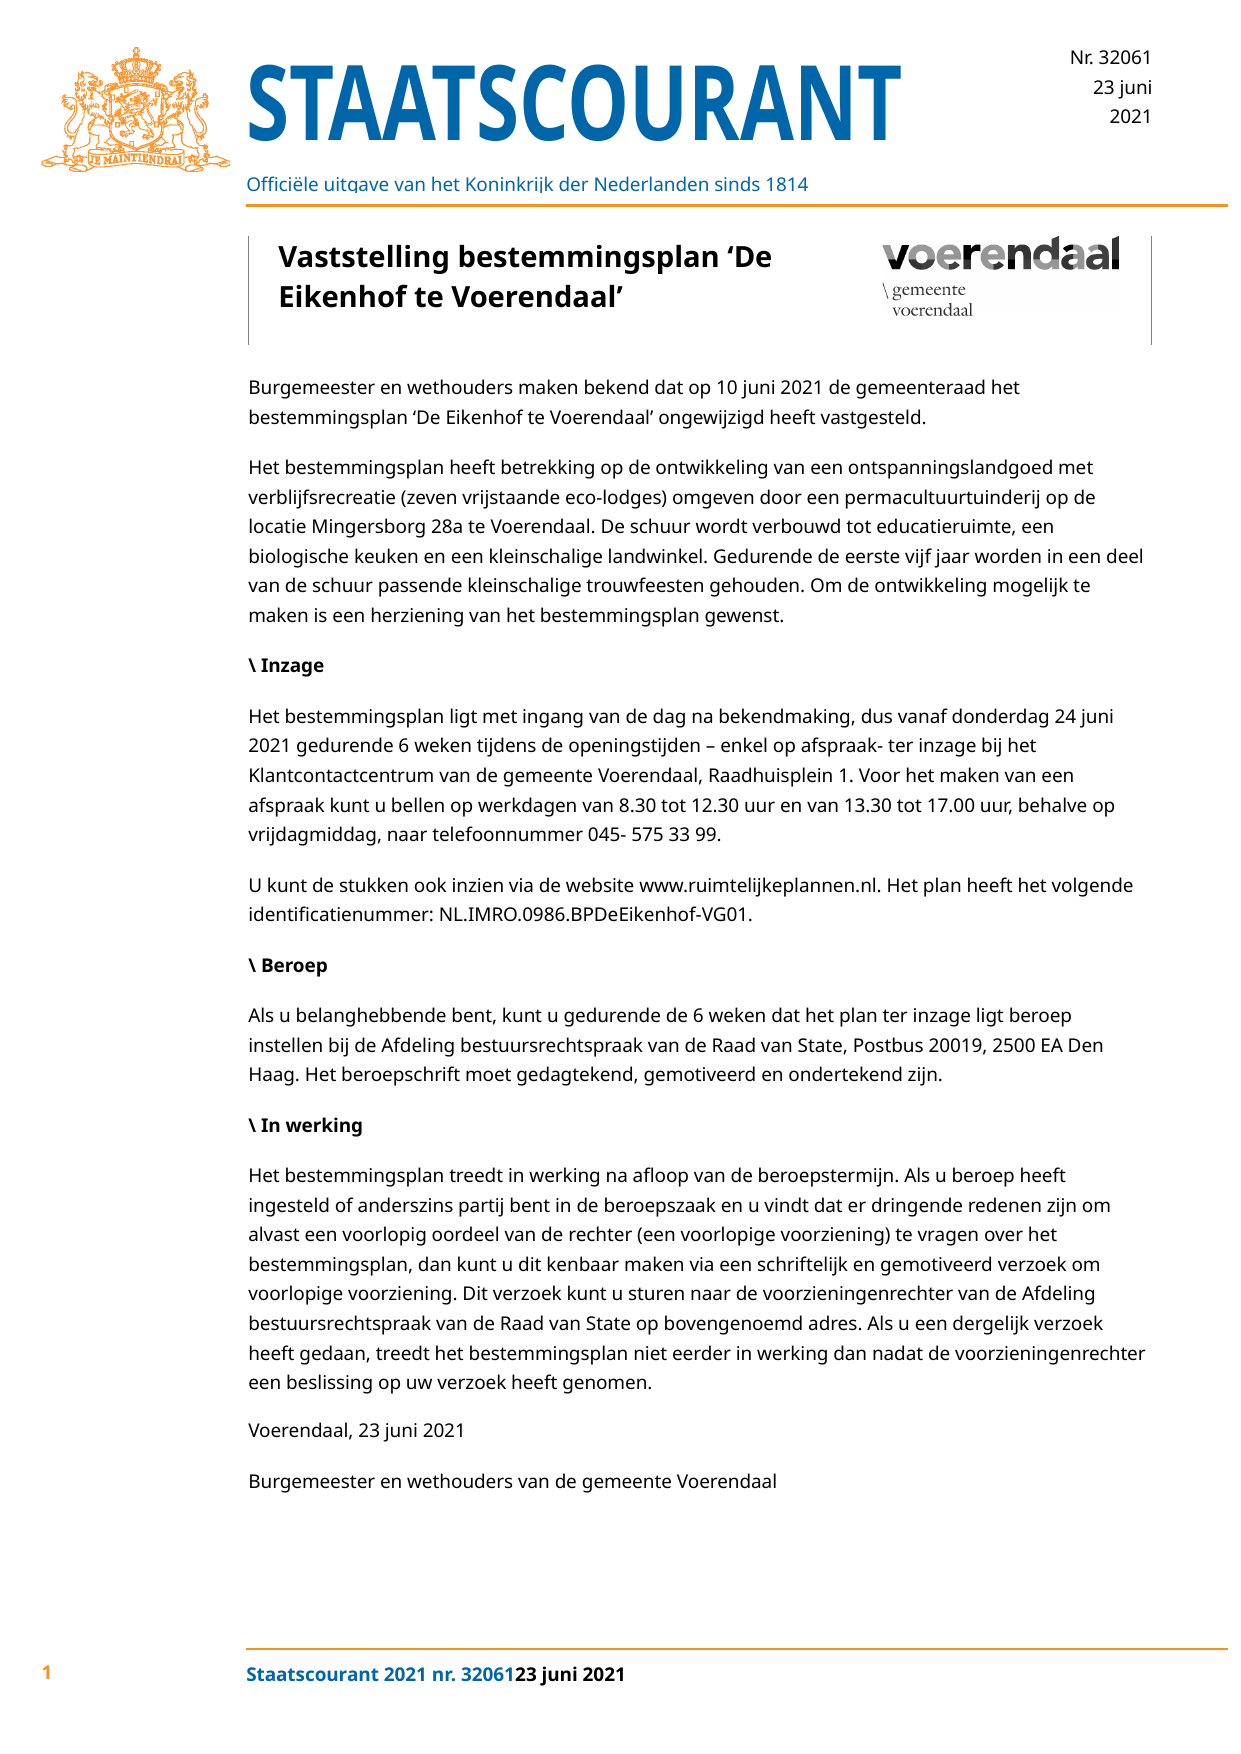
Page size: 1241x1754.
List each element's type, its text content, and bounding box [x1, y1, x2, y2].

text Burgemeester en wethouders van de gemeente Voerendaal [248, 1468, 1152, 1494]
text Als u belanghebbende bent, kunt u gedurende de 6 weken dat het plan ter inzage ligt beroep instellen bij de Afdeling bestuursrechtspraak van de Raad van State, Postbus 20019, 2500 EA Den Haag. Het beroepschrift moet gedagtekend, gemotiveerd en ondertekend zijn. [248, 1002, 1152, 1087]
text \ In werking [248, 1112, 1152, 1137]
text Het bestemmingsplan treedt in werking na afloop van de beroepstermijn. Als u beroep heeft ingesteld of anderszins partij bent in de beroepszaak en u vindt dat er dringende redenen zijn om alvast een voorlopig oordeel van de rechter (een voorlopige voorziening) te vragen over het bestemmingsplan, dan kunt u dit kenbaar maken via een schriftelijk en gemotiveerd verzoek om voorlopige voorziening. Dit verzoek kunt u sturen naar de voorzieningenrechter van de Afdeling bestuursrechtspraak van de Raad van State op bovengenoemd adres. Als u een dergelijk verzoek heeft gedaan, treedt het bestemmingsplan niet eerder in werking dan nadat de voorzieningenrechter een beslissing op uw verzoek heeft genomen. [248, 1162, 1152, 1395]
picture [882, 236, 1119, 316]
text U kunt de stukken ook inzien via de website www.ruimtelijkeplannen.nl. Het plan heeft het volgende identificatienummer: NL.IMRO.0986.BPDeEikenhof-VG01. [248, 872, 1152, 927]
text Het bestemmingsplan heeft betrekking op de ontwikkeling van een ontspanningslandgoed met verblijfsrecreatie (zeven vrijstaande eco-lodges) omgeven door een permacultuurtuinderij op de locatie Mingersborg 28a te Voerendaal. De schuur wordt verbouwd tot educatieruimte, een biologische keuken en een kleinschalige landwinkel. Gedurende de eerste vijf jaar worden in een deel van de schuur passende kleinschalige trouwfeesten gehouden. Om de ontwikkeling mogelijk te maken is een herziening van het bestemmingsplan gewenst. [248, 454, 1152, 628]
picture [41, 47, 231, 172]
text Het bestemmingsplan ligt met ingang van de dag na bekendmaking, dus vanaf donderdag 24 juni 2021 gedurende 6 weken tijdens de openingstijden – enkel op afspraak- ter inzage bij het Klantcontactcentrum van de gemeente Voerendaal, Raadhuisplein 1. Voor het maken van een afspraak kunt u bellen op werkdagen van 8.30 tot 12.30 uur en van 13.30 tot 17.00 uur, behalve op vrijdagmiddag, naar telefoonnummer 045- 575 33 99. [248, 703, 1152, 847]
text \ Beroep [248, 952, 1152, 977]
text Voerendaal, 23 juni 2021 [248, 1417, 1152, 1443]
text \ Inzage [248, 653, 1152, 678]
table_header Vaststelling bestemmingsplan ‘De Eikenhof te Voerendaal’ [249, 236, 850, 345]
text Burgemeester en wethouders maken bekend dat op 10 juni 2021 de gemeenteraad het bestemmingsplan ‘De Eikenhof te Voerendaal’ ongewijzigd heeft vastgesteld. [248, 374, 1152, 429]
table_header [850, 236, 1151, 345]
